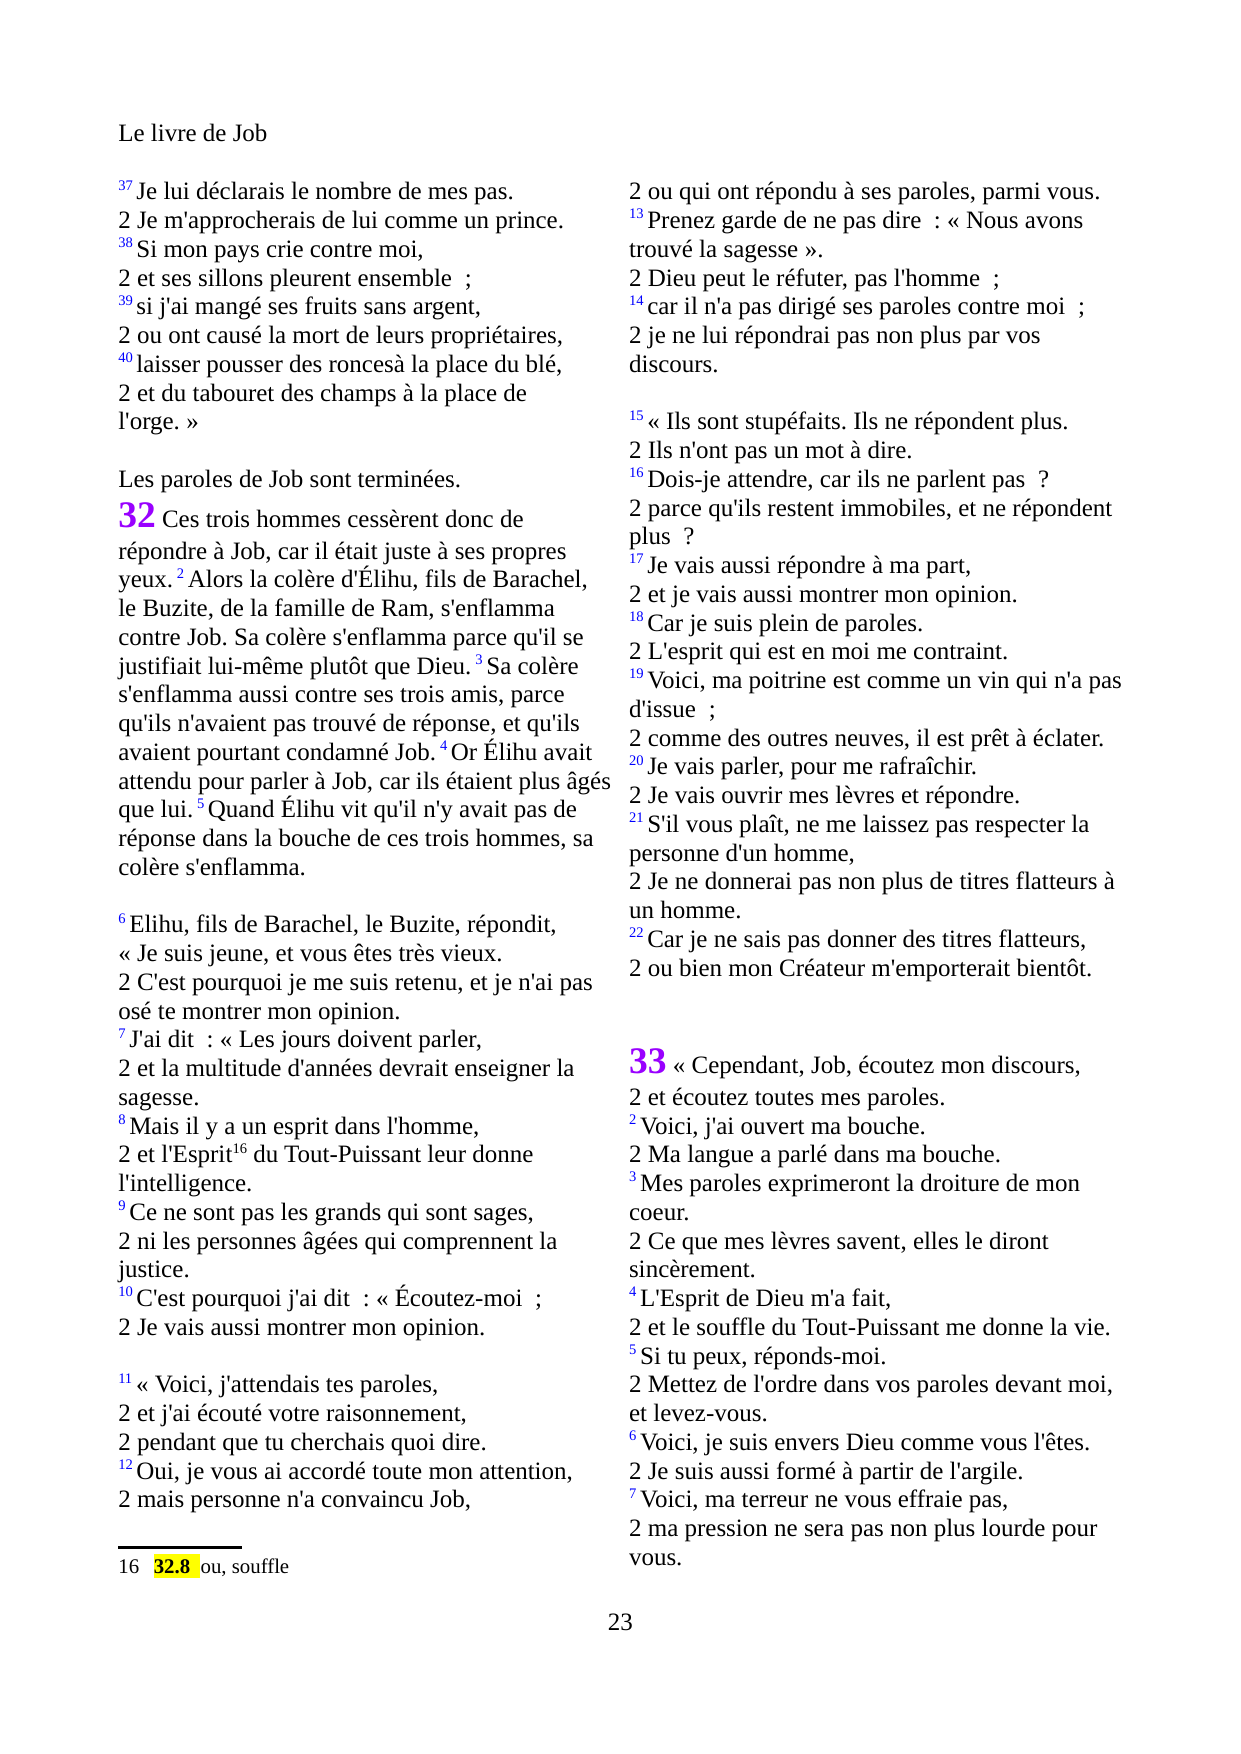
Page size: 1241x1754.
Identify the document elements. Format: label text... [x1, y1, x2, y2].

text 6 Voici, je suis envers Dieu comme vous l'êtes. [629, 1427, 1122, 1456]
text 2 mais personne n'a convaincu Job, [118, 1484, 611, 1513]
text 2 parce qu'ils restent immobiles, et ne répondent plus ? [629, 493, 1122, 550]
text 2 Je vais ouvrir mes lèvres et répondre. [629, 780, 1122, 809]
text 5 Si tu peux, réponds-moi. [629, 1341, 1122, 1369]
text 20 Je vais parler, pour me rafraîchir. [629, 751, 1122, 780]
text 7 J'ai dit : « Les jours doivent parler, [118, 1024, 611, 1053]
text « Je suis jeune, et vous êtes très vieux. [118, 938, 611, 967]
text 38 Si mon pays crie contre moi, [118, 234, 611, 263]
text 2 pendant que tu cherchais quoi dire. [118, 1427, 611, 1456]
text 10 C'est pourquoi j'ai dit : « Écoutez-moi ; [118, 1283, 611, 1312]
text 2 et le souffle du Tout-Puissant me donne la vie. [629, 1312, 1122, 1341]
text 2 ou qui ont répondu à ses paroles, parmi vous. [629, 176, 1122, 205]
text 2 L'esprit qui est en moi me contraint. [629, 636, 1122, 665]
text 11 « Voici, j'attendais tes paroles, [118, 1369, 611, 1398]
text 2 et du tabouret des champs à la place de l'orge. » [118, 378, 611, 435]
text 3 Mes paroles exprimeront la droiture de mon coeur. [629, 1168, 1122, 1226]
text 6 Elihu, fils de Barachel, le Buzite, répondit, [118, 909, 611, 938]
text 13 Prenez garde de ne pas dire : « Nous avons trouvé la sagesse ». [629, 205, 1122, 263]
text 2 Je m'approcherais de lui comme un prince. [118, 205, 611, 234]
text 2 et j'ai écouté votre raisonnement, [118, 1398, 611, 1427]
text 2 et l'Esprit du Tout-Puissant leur donne l'intelligence. [118, 1139, 611, 1197]
text 2 ou bien mon Créateur m'emporterait bientôt. [629, 953, 1122, 981]
text 4 L'Esprit de Dieu m'a fait, [629, 1283, 1122, 1312]
text 2 ma pression ne sera pas non plus lourde pour vous. [629, 1513, 1122, 1571]
text 15 « Ils sont stupéfaits. Ils ne répondent plus. [629, 406, 1122, 435]
text 2 comme des outres neuves, il est prêt à éclater. [629, 723, 1122, 751]
text 14 car il n'a pas dirigé ses paroles contre moi ; [629, 291, 1122, 320]
text 2 C'est pourquoi je me suis retenu, et je n'ai pas osé te montrer mon opinion. [118, 967, 611, 1024]
text 19 Voici, ma poitrine est comme un vin qui n'a pas d'issue ; [629, 665, 1122, 723]
text 12 Oui, je vous ai accordé toute mon attention, [118, 1456, 611, 1484]
text 2 Je vais aussi montrer mon opinion. [118, 1312, 611, 1341]
text 39 si j'ai mangé ses fruits sans argent, [118, 291, 611, 320]
text 17 Je vais aussi répondre à ma part, [629, 550, 1122, 579]
text 7 Voici, ma terreur ne vous effraie pas, [629, 1484, 1122, 1513]
text 2 Ma langue a parlé dans ma bouche. [629, 1139, 1122, 1168]
text 2 Je ne donnerai pas non plus de titres flatteurs à un homme. [629, 866, 1122, 924]
text 32 Ces trois hommes cessèrent donc de répondre à Job, car il était juste à ses propres yeux. 2 Alors la colère d'Élihu, fils de Barachel, le Buzite, de la famille de Ram, s'enflamma contre Job. Sa colère s'enflamma parce qu'il se justifiait lui-même plutôt que Dieu. 3 Sa colère s'enflamma aussi contre ses trois amis, parce qu'ils n'avaient pas trouvé de réponse, et qu'ils avaient pourtant condamné Job. 4 Or Élihu avait attendu pour parler à Job, car ils étaient plus âgés que lui. 5 Quand Élihu vit qu'il n'y avait pas de réponse dans la bouche de ces trois hommes, sa colère s'enflamma. [118, 493, 611, 881]
text 37 Je lui déclarais le nombre de mes pas. [118, 176, 611, 205]
text 2 Voici, j'ai ouvert ma bouche. [629, 1111, 1122, 1139]
text Les paroles de Job sont terminées. [118, 464, 611, 493]
text 2 Mettez de l'ordre dans vos paroles devant moi, et levez-vous. [629, 1369, 1122, 1427]
text 21 S'il vous plaît, ne me laissez pas respecter la personne d'un homme, [629, 809, 1122, 866]
text 2 et la multitude d'années devrait enseigner la sagesse. [118, 1053, 611, 1111]
text 32.8 ou, souffle [118, 1553, 611, 1578]
text 2 et je vais aussi montrer mon opinion. [629, 579, 1122, 608]
text 2 ou ont causé la mort de leurs propriétaires, [118, 320, 611, 349]
text 18 Car je suis plein de paroles. [629, 608, 1122, 636]
text 8 Mais il y a un esprit dans l'homme, [118, 1111, 611, 1139]
text 16 Dois-je attendre, car ils ne parlent pas ? [629, 464, 1122, 493]
text 2 et écoutez toutes mes paroles. [629, 1082, 1122, 1111]
text 40 laisser pousser des roncesà la place du blé, [118, 349, 611, 378]
text 33 « Cependant, Job, écoutez mon discours, [629, 1039, 1122, 1082]
text 2 je ne lui répondrai pas non plus par vos discours. [629, 320, 1122, 378]
text 22 Car je ne sais pas donner des titres flatteurs, [629, 924, 1122, 953]
text 2 Ils n'ont pas un mot à dire. [629, 435, 1122, 464]
text 2 Dieu peut le réfuter, pas l'homme ; [629, 263, 1122, 291]
text 2 Je suis aussi formé à partir de l'argile. [629, 1456, 1122, 1484]
text 2 Ce que mes lèvres savent, elles le diront sincèrement. [629, 1226, 1122, 1283]
text 2 et ses sillons pleurent ensemble ; [118, 263, 611, 291]
text 9 Ce ne sont pas les grands qui sont sages, [118, 1197, 611, 1226]
text 2 ni les personnes âgées qui comprennent la justice. [118, 1226, 611, 1283]
